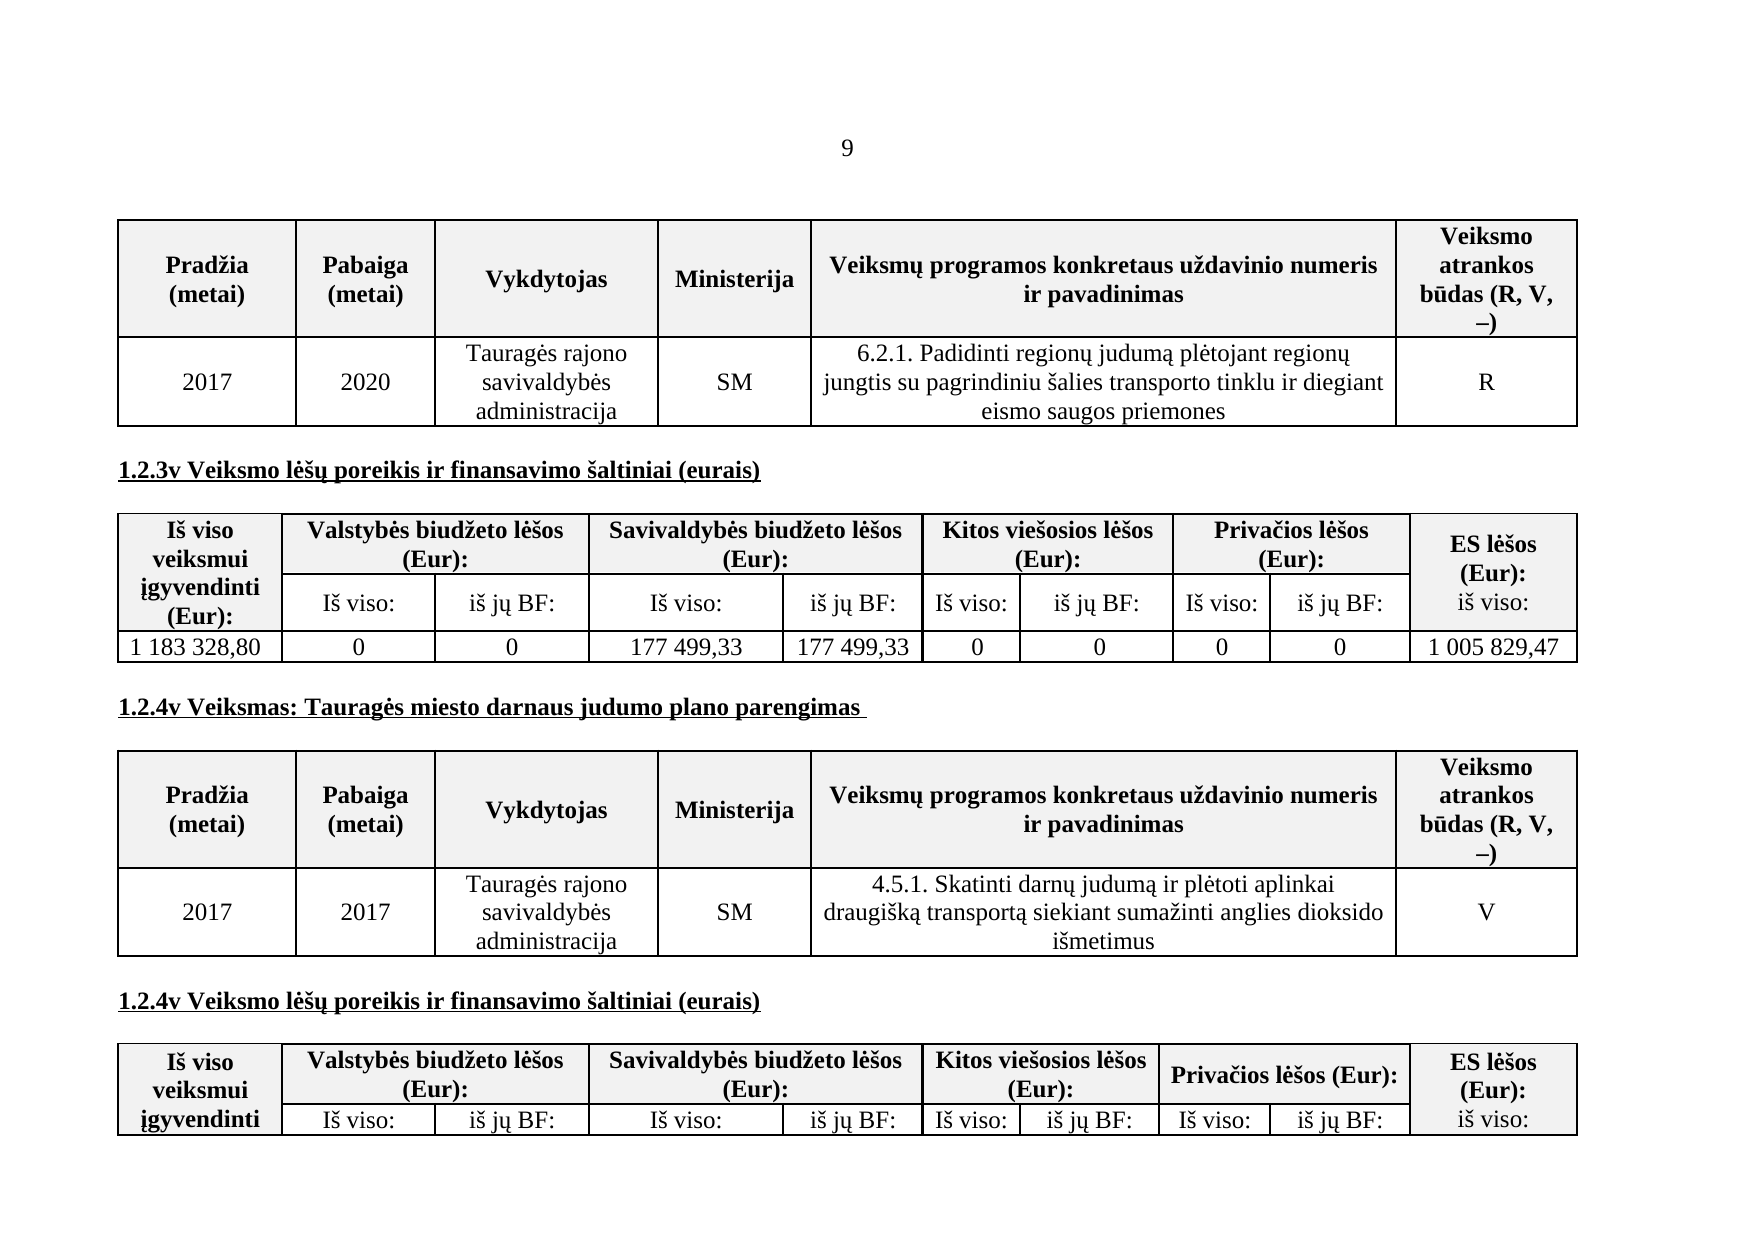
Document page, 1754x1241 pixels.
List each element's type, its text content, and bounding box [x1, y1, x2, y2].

table_cell 1 183 328,80 [119, 632, 281, 661]
table_cell iš jų BF: [1021, 1105, 1158, 1134]
table_cell 0 [1174, 632, 1269, 661]
table_cell SM [659, 338, 810, 424]
table_cell 2017 [119, 338, 295, 424]
table_cell Iš viso: [590, 575, 782, 630]
table_cell 1 005 829,47 [1411, 632, 1576, 661]
table_header Veiksmo atrankos būdas (R, V, –) [1397, 752, 1576, 867]
table_cell Iš viso: [283, 575, 434, 630]
table_cell 0 [283, 632, 434, 661]
table_cell Iš viso: [1174, 575, 1269, 630]
table_cell V [1397, 869, 1576, 955]
table_cell iš jų BF: [1021, 575, 1172, 630]
table_cell Iš viso: [590, 1105, 782, 1134]
table_header Savivaldybės biudžeto lėšos (Eur): [590, 1045, 921, 1103]
table_cell iš jų BF: [784, 575, 921, 630]
table_header Savivaldybės biudžeto lėšos (Eur): [590, 515, 921, 572]
table_cell iš jų BF: [436, 1105, 588, 1134]
table_header Pabaiga (metai) [297, 221, 434, 336]
table_header Valstybės biudžeto lėšos (Eur): [283, 1045, 588, 1103]
table_header Iš viso veiksmui įgyvendinti (Eur): [119, 514, 281, 630]
table_cell 0 [1271, 632, 1409, 661]
table_header Vykdytojas [436, 221, 657, 336]
text 1.2.3v Veiksmo lėšų poreikis ir finansavimo šaltiniai (eurais) [118, 455, 1577, 484]
table_cell 2020 [297, 338, 434, 424]
table_header ES lėšos (Eur): iš viso: [1411, 1044, 1576, 1134]
table_cell Iš viso: [283, 1105, 434, 1134]
table_cell 4.5.1. Skatinti darnų judumą ir plėtoti aplinkai draugišką transportą siekiant sumažinti anglies dioksido išmetimus [812, 869, 1395, 955]
table_header Veiksmų programos konkretaus uždavinio numeris ir pavadinimas [812, 221, 1395, 336]
table_cell 0 [1021, 632, 1172, 661]
table_cell Iš viso: [924, 1105, 1019, 1134]
table_header Veiksmų programos konkretaus uždavinio numeris ir pavadinimas [812, 752, 1395, 867]
text 1.2.4v Veiksmas: Tauragės miesto darnaus judumo plano parengimas [118, 692, 1577, 721]
table_cell 177 499,33 [784, 632, 921, 661]
table_cell 0 [924, 632, 1019, 661]
table_cell Tauragės rajono savivaldybės administracija [436, 869, 657, 955]
table_cell iš jų BF: [1271, 575, 1409, 630]
table_cell Iš viso: [924, 575, 1019, 630]
table_cell iš jų BF: [784, 1105, 921, 1134]
table_header Vykdytojas [436, 752, 657, 867]
table_cell iš jų BF: [436, 575, 588, 630]
text 1.2.4v Veiksmo lėšų poreikis ir finansavimo šaltiniai (eurais) [118, 986, 1577, 1014]
table_cell R [1397, 338, 1576, 424]
table_cell 0 [436, 632, 588, 661]
table_header Valstybės biudžeto lėšos (Eur): [283, 515, 588, 572]
table_header Pabaiga (metai) [297, 752, 434, 867]
table_cell Iš viso: [1160, 1105, 1269, 1134]
table_header Privačios lėšos (Eur): [1160, 1045, 1409, 1103]
table_header Iš viso veiksmui įgyvendinti (Eur): [119, 1044, 281, 1134]
table_header Kitos viešosios lėšos (Eur): [924, 1045, 1158, 1103]
table_cell 177 499,33 [590, 632, 782, 661]
table_cell 2017 [119, 869, 295, 955]
table_header ES lėšos (Eur): iš viso: [1411, 514, 1576, 630]
table_header Veiksmo atrankos būdas (R, V, –) [1397, 221, 1576, 336]
table_cell SM [659, 869, 810, 955]
table_header Kitos viešosios lėšos (Eur): [924, 515, 1172, 572]
table_header Privačios lėšos (Eur): [1174, 515, 1409, 572]
table_header Ministerija [659, 221, 810, 336]
table_header Pradžia (metai) [119, 752, 295, 867]
table_cell Tauragės rajono savivaldybės administracija [436, 338, 657, 424]
table_cell iš jų BF: [1271, 1105, 1409, 1134]
table_cell 2017 [297, 869, 434, 955]
table_cell 6.2.1. Padidinti regionų judumą plėtojant regionų jungtis su pagrindiniu šalies transporto tinklu ir diegiant eismo saugos priemones [812, 338, 1395, 424]
table_header Ministerija [659, 752, 810, 867]
table_header Pradžia (metai) [119, 221, 295, 336]
